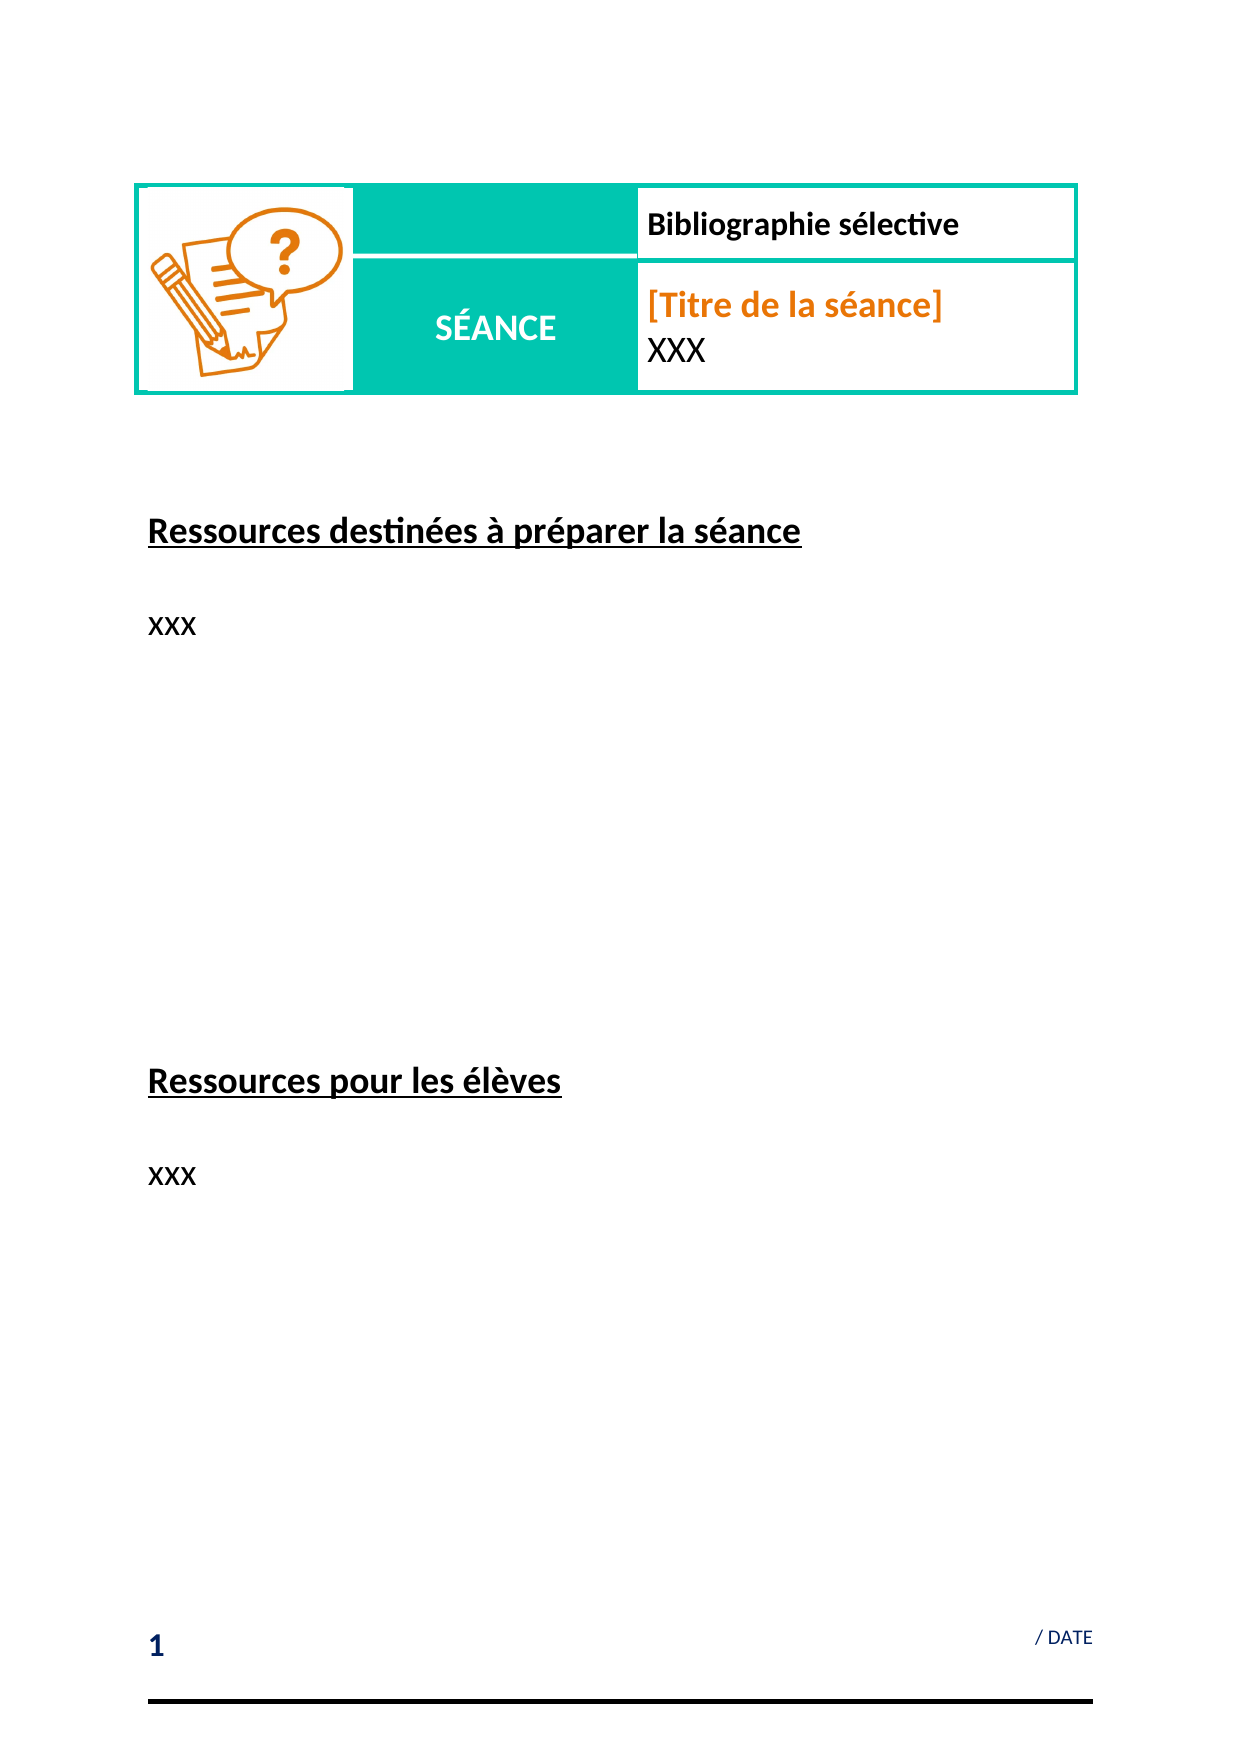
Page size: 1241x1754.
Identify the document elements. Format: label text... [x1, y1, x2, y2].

text xxx [148, 1148, 1093, 1194]
text xxx [148, 598, 1093, 644]
picture [147, 187, 345, 391]
text Ressources pour les élèves [148, 1057, 1093, 1103]
table_cell [Titre de la séance] XXX [638, 263, 1074, 390]
table_cell SÉANCE [358, 259, 633, 390]
table_header [139, 188, 147, 390]
table_header Bibliographie sélective [638, 188, 1074, 258]
text Ressources destinées à préparer la séance [148, 507, 1093, 553]
table_header [358, 188, 633, 253]
table_header [345, 188, 353, 390]
